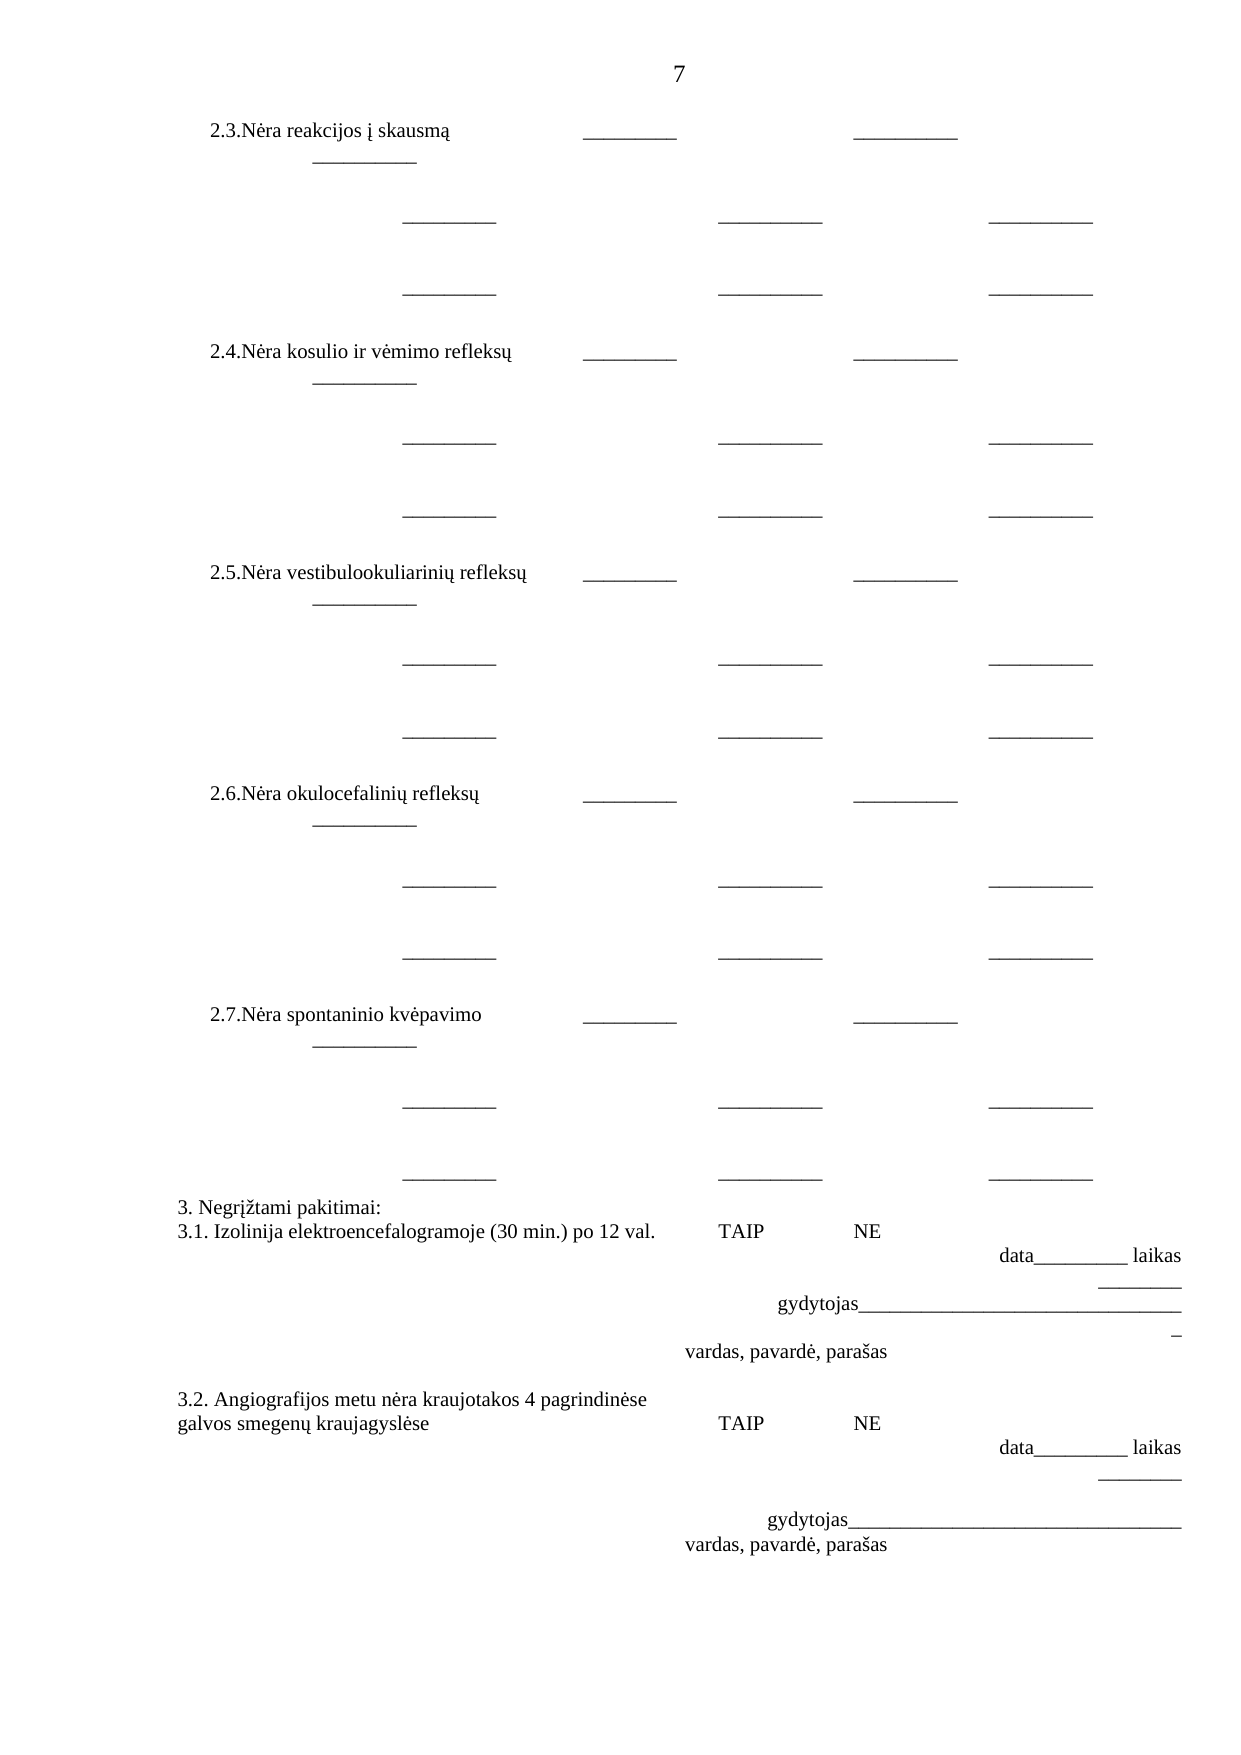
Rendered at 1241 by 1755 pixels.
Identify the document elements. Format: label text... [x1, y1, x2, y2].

text 2.6.Nėra okulocefalinių refleksų _________ __________ __________ [177, 781, 1196, 829]
text _________ __________ __________ [177, 1086, 1196, 1111]
text 2.3.Nėra reakcijos į skausmą _________ __________ __________ [177, 118, 1196, 166]
text galvos smegenų kraujagyslėse TAIP NE [177, 1411, 1181, 1435]
text 2.5.Nėra vestibulookuliarinių refleksų _________ __________ __________ [177, 560, 1196, 608]
text data_________ laikas ________ [177, 1435, 1181, 1483]
text _________ __________ __________ [177, 937, 1196, 962]
text gydytojas________________________________ [177, 1291, 1181, 1339]
text gydytojas________________________________ [177, 1507, 1181, 1531]
text _________ __________ __________ [177, 202, 1196, 226]
text _________ __________ __________ [177, 1158, 1196, 1183]
text _________ __________ __________ [177, 274, 1196, 298]
text 3.2. Angiografijos metu nėra kraujotakos 4 pagrindinėse [177, 1387, 1181, 1411]
text _________ __________ __________ [177, 865, 1196, 889]
text data_________ laikas ________ [177, 1243, 1181, 1291]
text 2.7.Nėra spontaninio kvėpavimo _________ __________ __________ [177, 1002, 1196, 1050]
text _________ __________ __________ [177, 495, 1196, 519]
text 3. Negrįžtami pakitimai: [177, 1194, 1181, 1219]
text _________ __________ __________ [177, 423, 1196, 447]
text _________ __________ __________ [177, 716, 1196, 741]
text _________ __________ __________ [177, 644, 1196, 668]
text vardas, pavardė, parašas [177, 1339, 1181, 1387]
text 3.1. Izolinija elektroencefalogramoje (30 min.) po 12 val. TAIP NE [177, 1219, 1181, 1243]
text vardas, pavardė, parašas [177, 1531, 1181, 1579]
text 2.4.Nėra kosulio ir vėmimo refleksų _________ __________ __________ [177, 339, 1196, 387]
